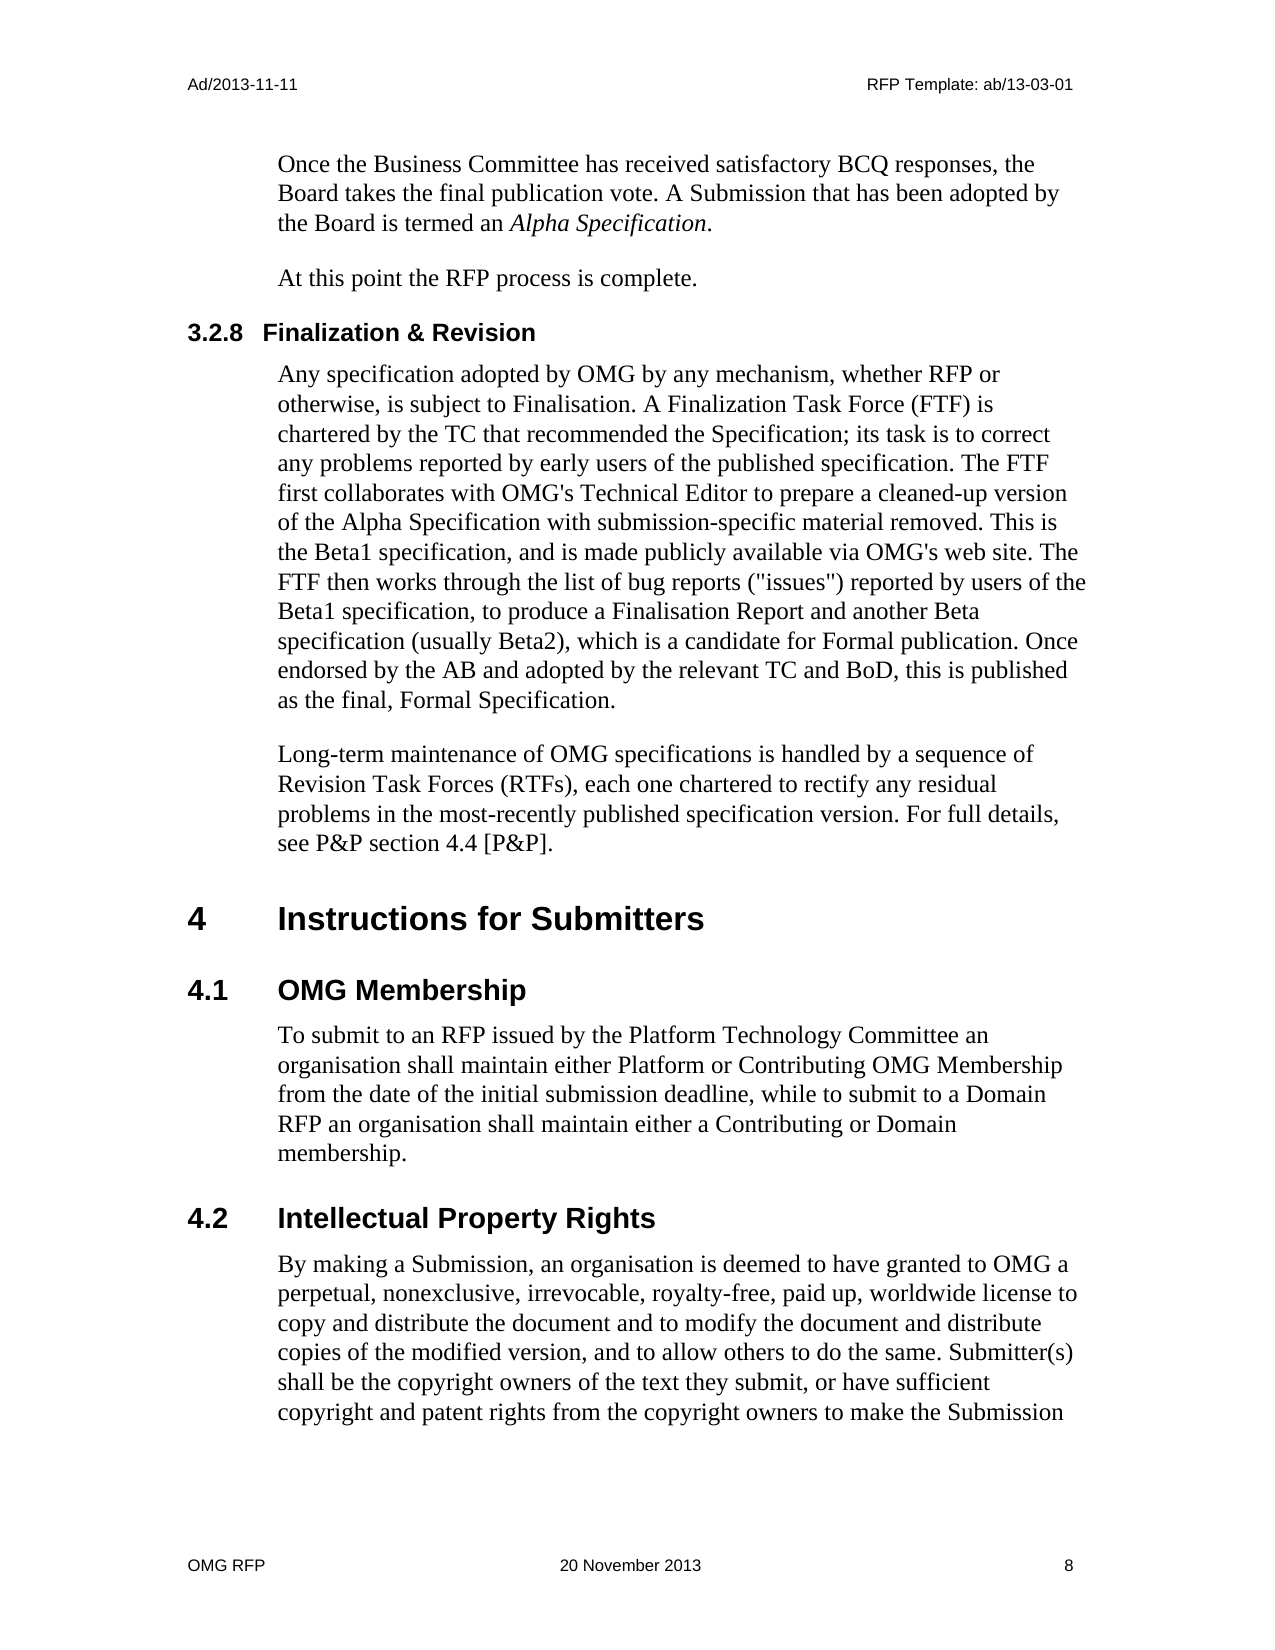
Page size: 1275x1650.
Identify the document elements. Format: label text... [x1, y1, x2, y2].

subtitle Finalization & Revision [187, 318, 1087, 346]
subtitle Intellectual Property Rights [187, 1202, 1087, 1235]
text To submit to an RFP issued by the Platform Technology Committee an organisation shall maintain either Platform or Contributing OMG Membership from the date of the initial submission deadline, while to submit to a Domain RFP an organisation shall maintain either a Contributing or Domain membership. [277, 1021, 1087, 1167]
subtitle Instructions for Submitters [187, 901, 1087, 938]
text By making a Submission, an organisation is deemed to have granted to OMG a perpetual, nonexclusive, irrevocable, royalty-free, paid up, worldwide license to copy and distribute the document and to modify the document and distribute copies of the modified version, and to allow others to do the same. Submitter(s) shall be the copyright owners of the text they submit, or have sufficient copyright and patent rights from the copyright owners to make the Submission [277, 1250, 1087, 1425]
subtitle OMG Membership [187, 974, 1087, 1006]
text At this point the RFP process is complete. [277, 264, 1087, 291]
text Long-term maintenance of OMG specifications is handled by a sequence of Revision Task Forces (RTFs), each one chartered to rectify any residual problems in the most-recently published specification version. For full details, see P&P section 4.4 [P&P]. [277, 741, 1087, 857]
text Any specification adopted by OMG by any mechanism, whether RFP or otherwise, is subject to Finalisation. A Finalization Task Force (FTF) is chartered by the TC that recommended the Specification; its task is to correct any problems reported by early users of the published specification. The FTF first collaborates with OMG's Technical Editor to prepare a cleaned-up version of the Alpha Specification with submission-specific material removed. This is the Beta1 specification, and is made publicly available via OMG's web site. The FTF then works through the list of bug reports ("issues") reported by users of the Beta1 specification, to produce a Finalisation Report and another Beta specification (usually Beta2), which is a candidate for Formal publication. Once endorsed by the AB and adopted by the relevant TC and BoD, this is published as the final, Formal Specification. [277, 361, 1087, 714]
text Once the Business Committee has received satisfactory BCQ responses, the Board takes the final publication vote. A Submission that has been adopted by the Board is termed an Alpha Specification. [277, 150, 1087, 237]
